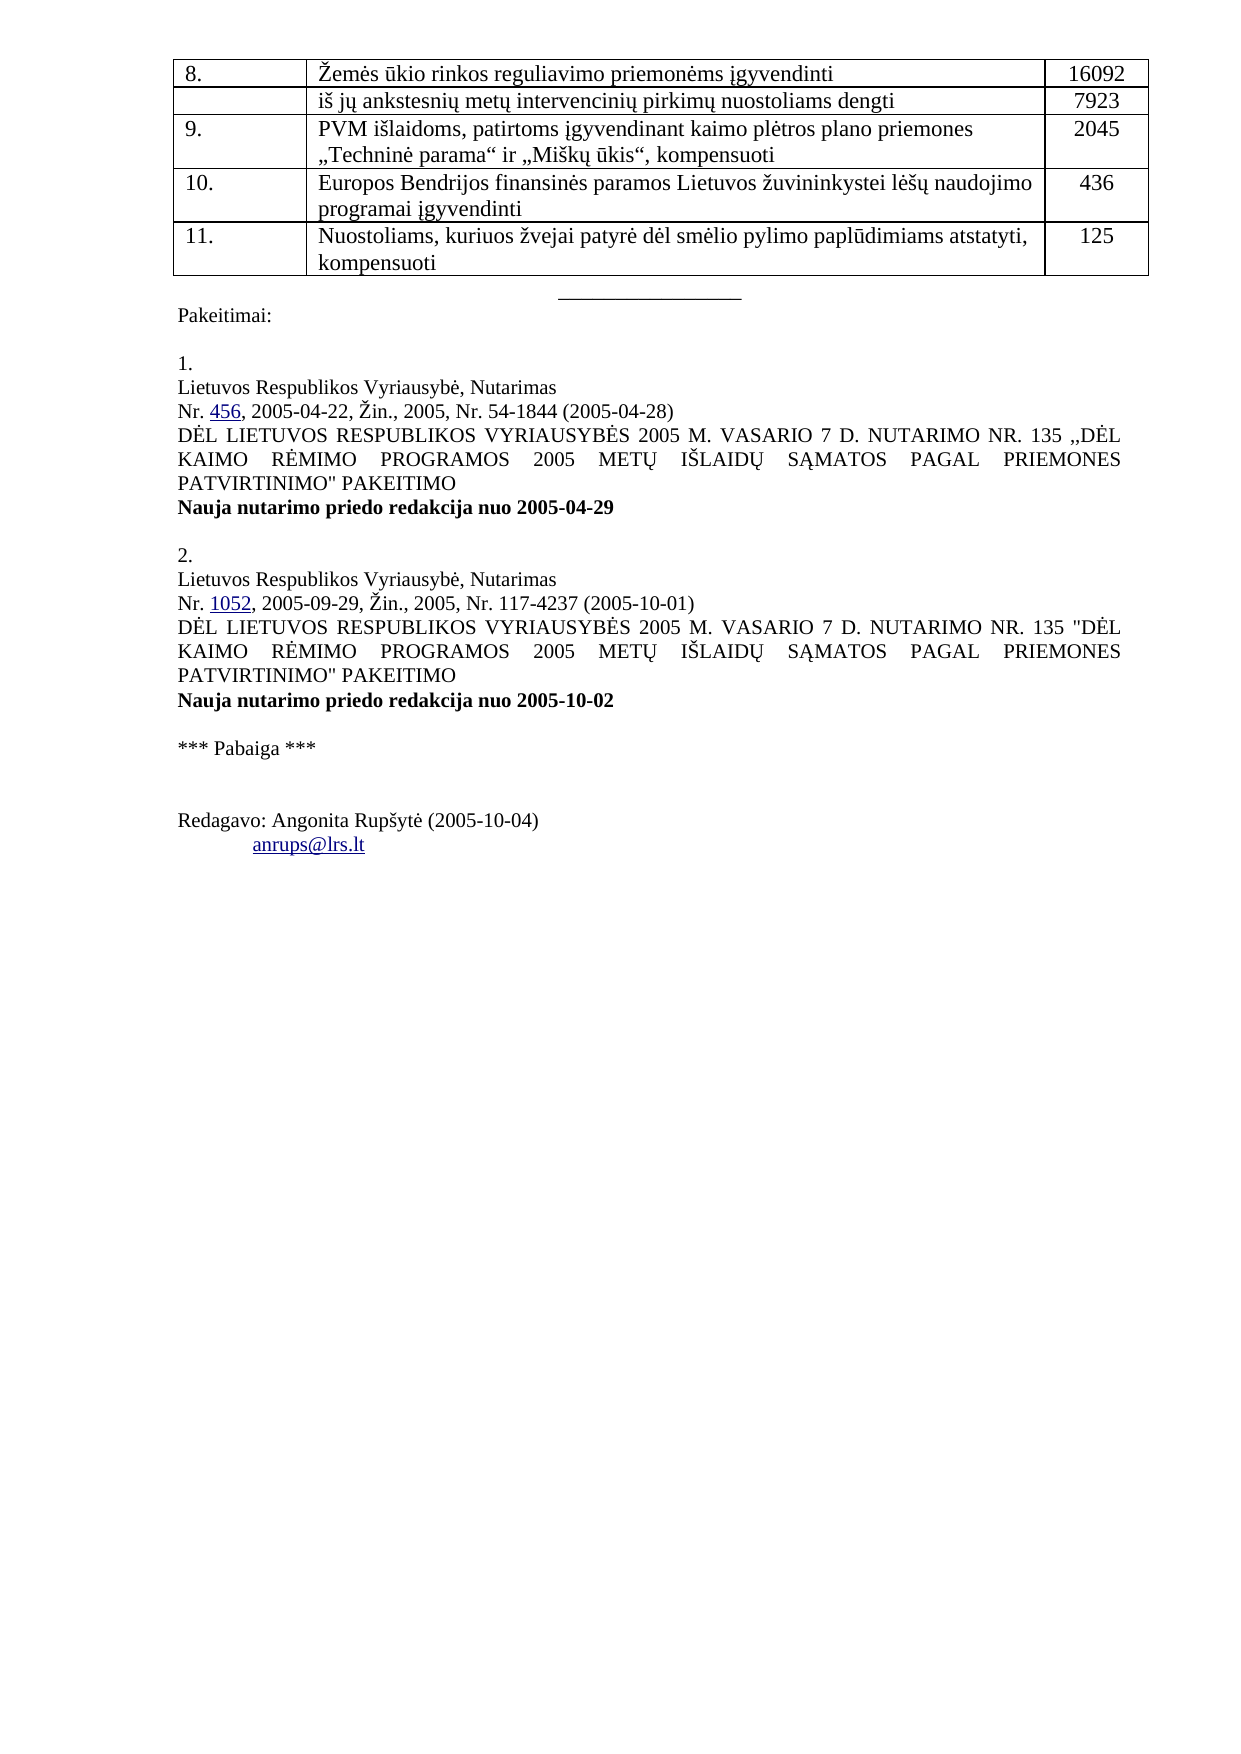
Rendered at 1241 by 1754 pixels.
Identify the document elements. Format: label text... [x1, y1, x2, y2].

table_cell 9. [174, 115, 306, 168]
table_cell 7923 [1046, 88, 1148, 114]
table_cell Nuostoliams, kuriuos žvejai patyrė dėl smėlio pylimo paplūdimiams atstatyti, kompensuoti [307, 223, 1044, 275]
table_cell PVM išlaidoms, patirtoms įgyvendinant kaimo plėtros plano priemones „Techninė parama“ ir „Miškų ūkis“, kompensuoti [307, 115, 1044, 168]
table_cell 10. [174, 169, 306, 221]
text Lietuvos Respublikos Vyriausybė, Nutarimas [177, 375, 1122, 399]
text *** Pabaiga *** [177, 736, 1122, 760]
table_cell iš jų ankstesnių metų intervencinių pirkimų nuostoliams dengti [307, 88, 1044, 114]
text 2. [177, 543, 1122, 567]
table_cell [174, 88, 306, 114]
text Nr. 1052, 2005-09-29, Žin., 2005, Nr. 117-4237 (2005-10-01) [177, 591, 1122, 615]
text Nauja nutarimo priedo redakcija nuo 2005-10-02 [177, 687, 1122, 712]
table_cell Žemės ūkio rinkos reguliavimo priemonėms įgyvendinti [307, 60, 1044, 86]
table_cell 11. [174, 223, 306, 275]
text 1. [177, 351, 1122, 375]
table_cell 8. [174, 60, 306, 86]
text Redagavo: Angonita Rupšytė (2005-10-04) [177, 808, 1122, 832]
text ________________ [177, 276, 1122, 302]
text DĖL LIETUVOS RESPUBLIKOS VYRIAUSYBĖS 2005 M. VASARIO 7 D. NUTARIMO NR. 135 ,,DĖL KAIMO RĖMIMO PROGRAMOS 2005 METŲ IŠLAIDŲ SĄMATOS PAGAL PRIEMONES PATVIRTINIMO" PAKEITIMO [177, 423, 1122, 495]
text DĖL LIETUVOS RESPUBLIKOS VYRIAUSYBĖS 2005 M. VASARIO 7 D. NUTARIMO NR. 135 "DĖL KAIMO RĖMIMO PROGRAMOS 2005 METŲ IŠLAIDŲ SĄMATOS PAGAL PRIEMONES PATVIRTINIMO" PAKEITIMO [177, 615, 1122, 687]
text Nauja nutarimo priedo redakcija nuo 2005-04-29 [177, 495, 1122, 519]
text Nr. 456, 2005-04-22, Žin., 2005, Nr. 54-1844 (2005-04-28) [177, 399, 1122, 423]
table_cell 2045 [1046, 115, 1148, 168]
text Lietuvos Respublikos Vyriausybė, Nutarimas [177, 567, 1122, 591]
table_cell 436 [1046, 169, 1148, 221]
table_cell Europos Bendrijos finansinės paramos Lietuvos žuvininkystei lėšų naudojimo programai įgyvendinti [307, 169, 1044, 221]
table_cell 125 [1046, 223, 1148, 275]
table_cell 16092 [1046, 60, 1148, 86]
text Pakeitimai: [177, 302, 1122, 327]
text anrups@lrs.lt [177, 832, 1122, 856]
